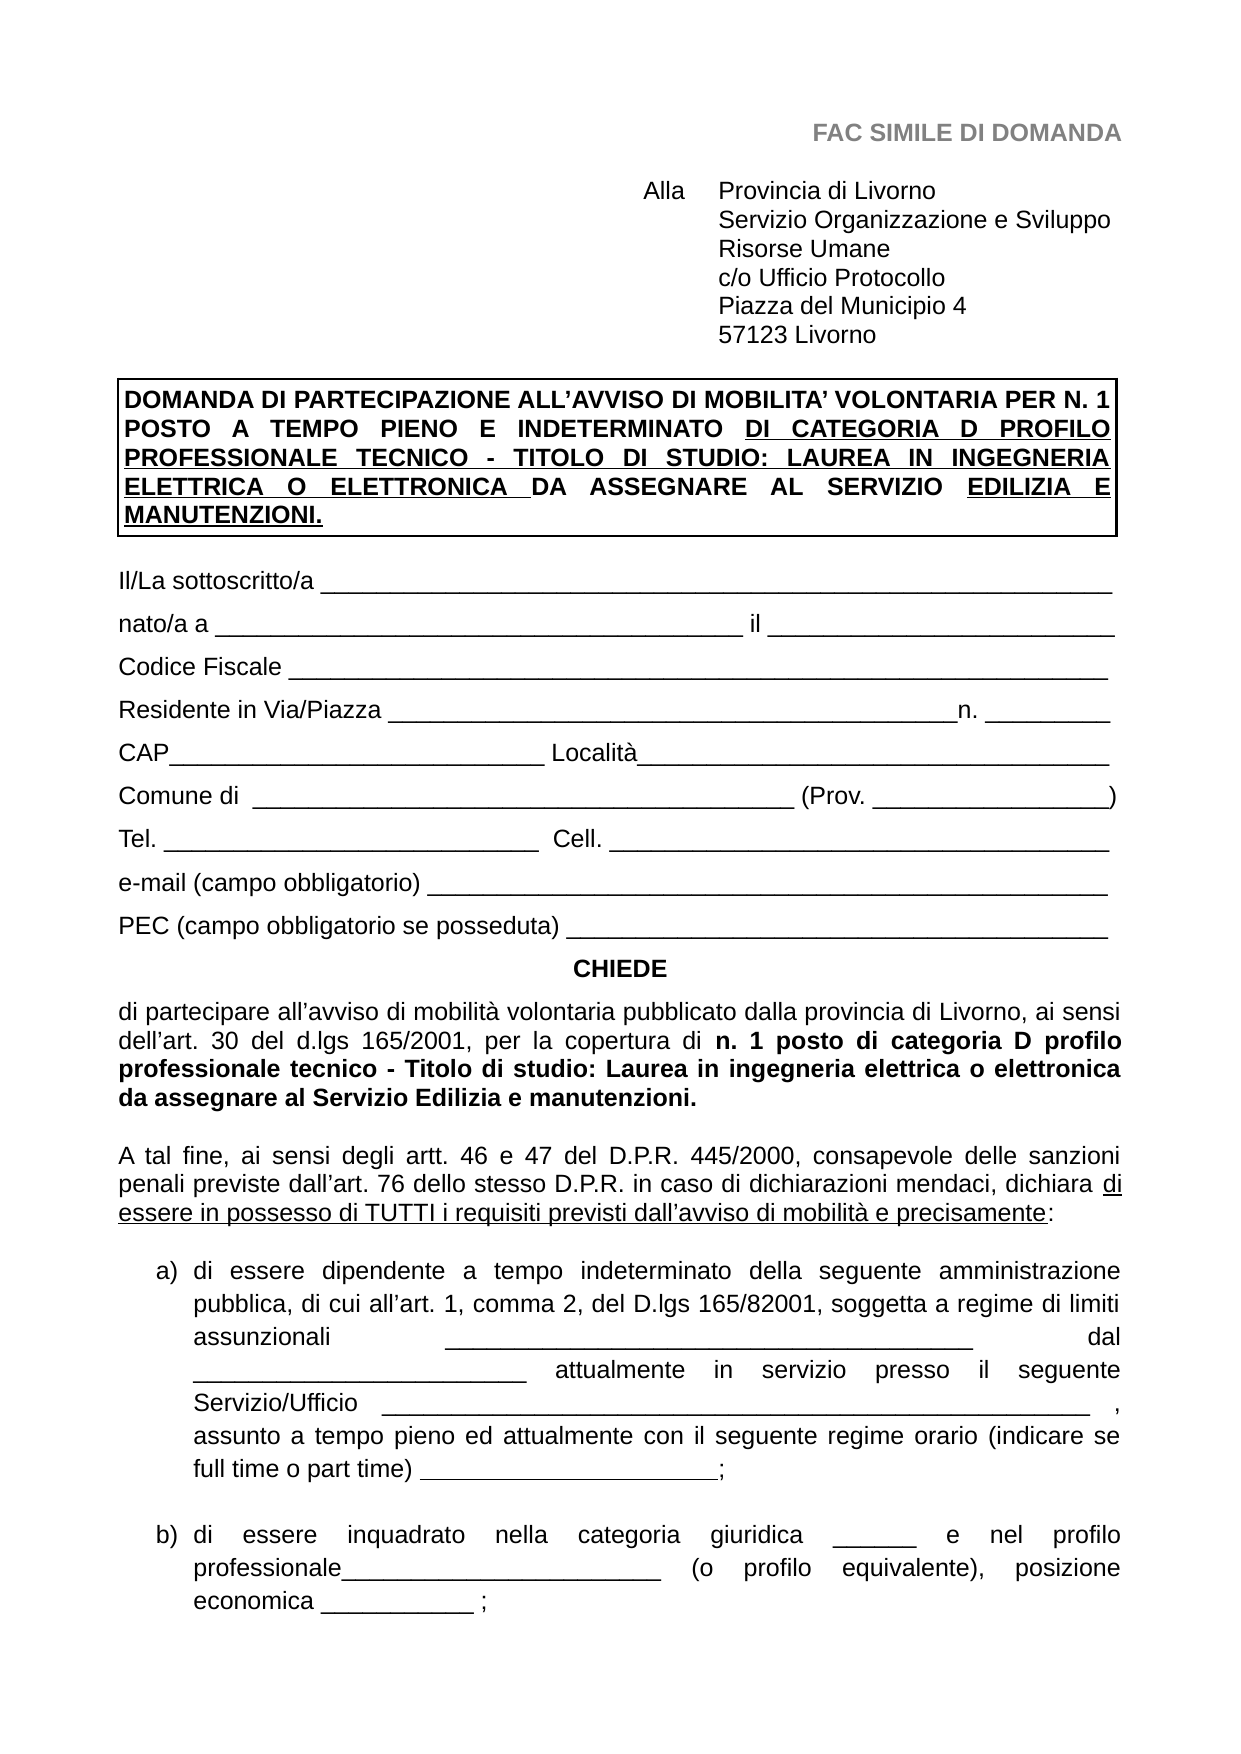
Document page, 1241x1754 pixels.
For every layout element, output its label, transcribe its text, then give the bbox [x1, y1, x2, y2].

text e-mail (campo obbligatorio) _________________________________________________ [118, 868, 1122, 896]
list di essere inquadrato nella categoria giuridica ______ e nel profilo professionale_______________________ (o profilo equivalente), posizione economica ___________ ; [156, 1520, 1122, 1615]
text Piazza del Municipio 4 [118, 291, 1122, 320]
list di essere dipendente a tempo indeterminato della seguente amministrazione pubblica, di cui all’art. 1, comma 2, del D.lgs 165/82001, soggetta a regime di limiti assunzionali ______________________________________ dal ________________________ attualmente in servizio presso il seguente Servizio/Ufficio ___________________________________________________ , assunto a tempo pieno ed attualmente con il seguente regime orario (indicare se full time o part time) ; [156, 1256, 1122, 1483]
text 57123 Livorno [118, 320, 1122, 349]
text PEC (campo obbligatorio se posseduta) _______________________________________ [118, 911, 1110, 939]
text A tal fine, ai sensi degli artt. 46 e 47 del D.P.R. 445/2000, consapevole delle sanzioni penali previste dall’art. 76 dello stesso D.P.R. in caso di dichiarazioni mendaci, dichiara di essere in possesso di TUTTI i requisiti previsti dall’avviso di mobilità e precisamente: [118, 1141, 1122, 1227]
text Comune di _______________________________________ (Prov. _________________) [118, 781, 1122, 810]
text CHIEDE [118, 954, 1122, 983]
text Il/La sottoscritto/a _________________________________________________________ [118, 566, 1122, 594]
text Residente in Via/Piazza _________________________________________n. _________ [118, 695, 1122, 724]
text Codice Fiscale ___________________________________________________________ [118, 652, 1122, 681]
text di partecipare all’avviso di mobilità volontaria pubblicato dalla provincia di Livorno, ai sensi dell’art. 30 del d.lgs 165/2001, per la copertura di n. 1 posto di categoria D profilo professionale tecnico - Titolo di studio: Laurea in ingegneria elettrica o elettronica da assegnare al Servizio Edilizia e manutenzioni. [118, 997, 1122, 1112]
text Tel. ___________________________ Cell. ____________________________________ [118, 824, 1122, 853]
text CAP___________________________ Località__________________________________ [118, 738, 1122, 767]
text Alla Provincia di Livorno [118, 176, 1122, 205]
table_header DOMANDA DI PARTECIPAZIONE ALL’AVVISO DI MOBILITA’ VOLONTARIA PER N. 1 POSTO A TEMPO PIENO E INDETERMINATO DI CATEGORIA D PROFILO PROFESSIONALE TECNICO - TITOLO DI STUDIO: LAUREA IN INGEGNERIA ELETTRICA O ELETTRONICA DA ASSEGNARE AL SERVIZIO EDILIZIA E MANUTENZIONI. [119, 380, 1115, 535]
text nato/a a ______________________________________ il _________________________ [118, 609, 1122, 638]
text Servizio Organizzazione e Sviluppo [118, 205, 1122, 234]
text c/o Ufficio Protocollo [118, 263, 1122, 291]
text Risorse Umane [118, 234, 1122, 263]
